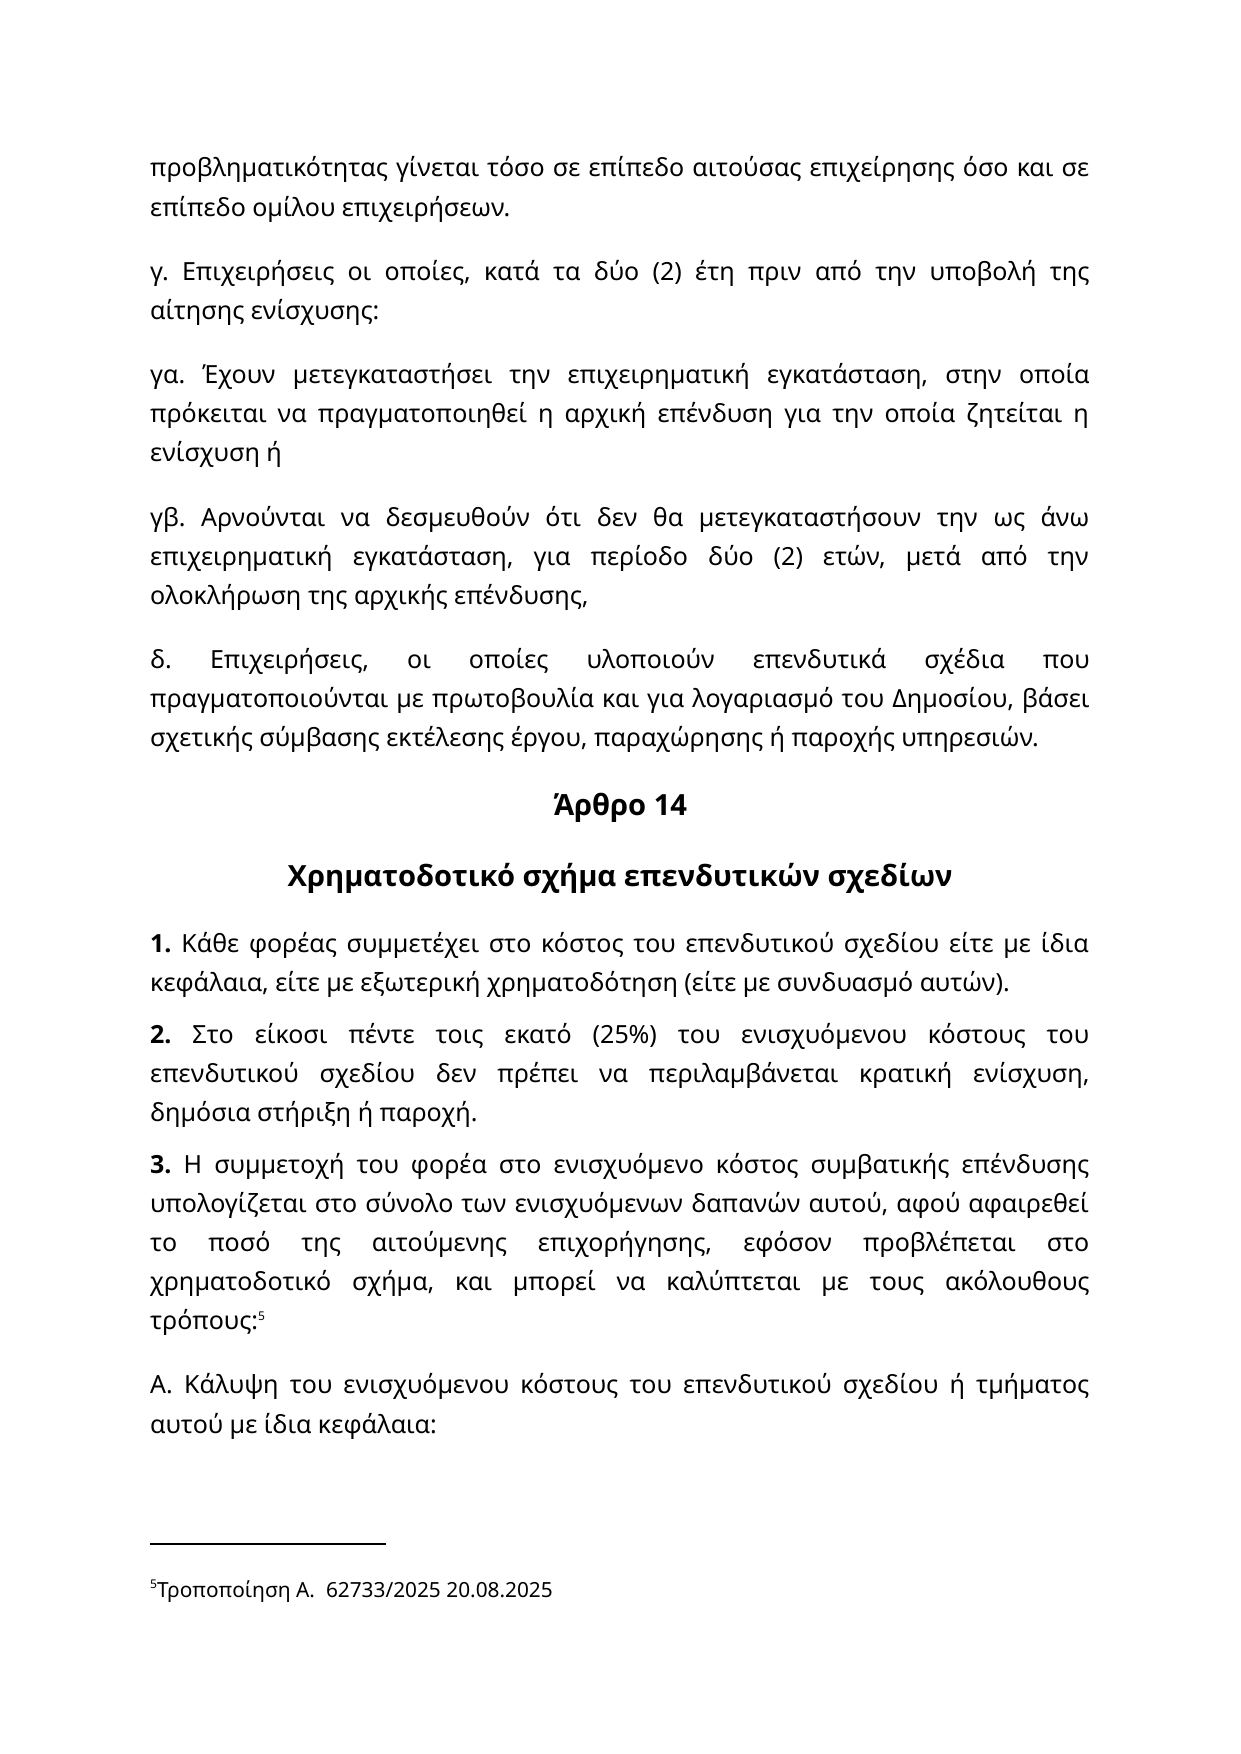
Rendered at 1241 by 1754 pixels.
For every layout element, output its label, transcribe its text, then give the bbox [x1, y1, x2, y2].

text Α. Κάλυψη του ενισχυόμενου κόστους του επενδυτικού σχεδίου ή τμήματος αυτού με ίδια κεφάλαια: [150, 1367, 1090, 1440]
text 2. Στο είκοσι πέντε τοις εκατό (25%) του ενισχυόμενου κόστους του επενδυτικού σχεδίου δεν πρέπει να περιλαμβάνεται κρατική ενίσχυση, δημόσια στήριξη ή παροχή. [150, 1016, 1090, 1129]
text δ. Επιχειρήσεις, οι οποίες υλοποιούν επενδυτικά σχέδια που πραγματοποιούνται με πρωτοβουλία και για λογαριασμό του Δημοσίου, βάσει σχετικής σύμβασης εκτέλεσης έργου, παραχώρησης ή παροχής υπηρεσιών. [150, 642, 1090, 754]
text γβ. Αρνούνται να δεσμευθούν ότι δεν θα μετεγκαταστήσουν την ως άνω επιχειρηματική εγκατάσταση, για περίοδο δύο (2) ετών, μετά από την ολοκλήρωση της αρχικής επένδυσης, [150, 499, 1090, 612]
text γ. Επιχειρήσεις οι οποίες, κατά τα δύο (2) έτη πριν από την υποβολή της αίτησης ενίσχυσης: [150, 253, 1090, 327]
text Τροποποίηση A. 62733/2025 20.08.2025 [150, 1576, 1090, 1604]
text 1. Κάθε φορέας συμμετέχει στο κόστος του επενδυτικού σχεδίου είτε με ίδια κεφάλαια, είτε με εξωτερική χρηματοδότηση (είτε με συνδυασμό αυτών). [150, 925, 1090, 999]
text 3. Η συμμετοχή του φορέα στο ενισχυόμενο κόστος συμβατικής επένδυσης υπολογίζεται στο σύνολο των ενισχυόμενων δαπανών αυτού, αφού αφαιρεθεί το ποσό της αιτούμενης επιχορήγησης, εφόσον προβλέπεται στο χρηματοδοτικό σχήμα, και μπορεί να καλύπτεται με τους ακόλουθους τρόπους: [150, 1146, 1090, 1337]
subtitle Άρθρο 14 [150, 784, 1090, 824]
text γα. Έχουν μετεγκαταστήσει την επιχειρηματική εγκατάσταση, στην οποία πρόκειται να πραγματοποιηθεί η αρχική επένδυση για την οποία ζητείται η ενίσχυση ή [150, 357, 1090, 469]
subtitle Χρηματοδοτικό σχήμα επενδυτικών σχεδίων [150, 855, 1090, 894]
text προβληματικότητας γίνεται τόσο σε επίπεδο αιτούσας επιχείρησης όσο και σε επίπεδο ομίλου επιχειρήσεων. [150, 150, 1090, 223]
